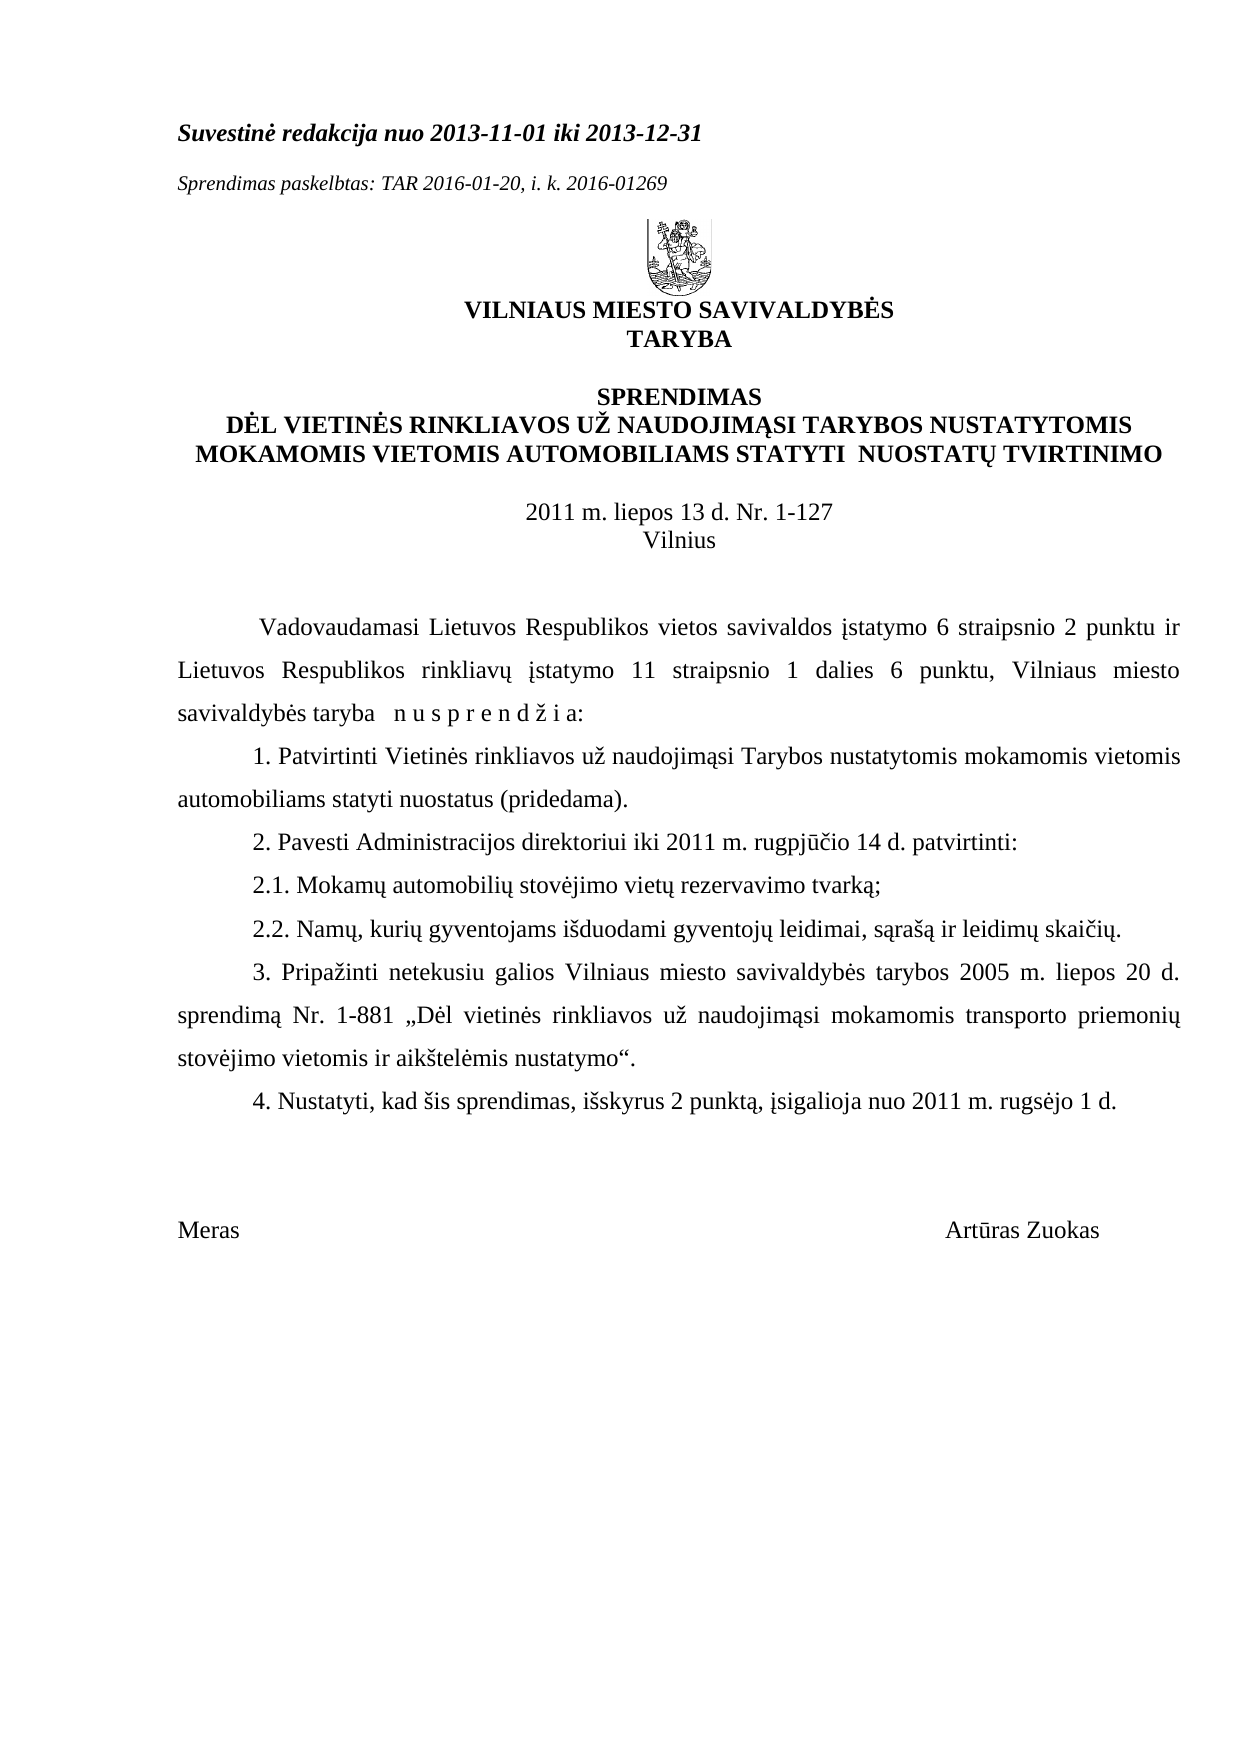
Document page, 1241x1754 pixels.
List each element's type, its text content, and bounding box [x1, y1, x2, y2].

text 3. Pripažinti netekusiu galios Vilniaus miesto savivaldybės tarybos 2005 m. liepos 20 d. sprendimą Nr. 1-881 „Dėl vietinės rinkliavos už naudojimąsi mokamomis transporto priemonių stovėjimo vietomis ir aikštelėmis nustatymo“. [177, 957, 1181, 1072]
text 2.2. Namų, kurių gyventojams išduodami gyventojų leidimai, sąrašą ir leidimų skaičių. [177, 914, 1181, 942]
text Vadovaudamasi Lietuvos Respublikos vietos savivaldos įstatymo 6 straipsnio 2 punktu ir Lietuvos Respublikos rinkliavų įstatymo 11 straipsnio 1 dalies 6 punktu, Vilniaus miesto savivaldybės taryba n u s p r e n d ž i a: [177, 612, 1181, 727]
text Suvestinė redakcija nuo 2013-11-01 iki 2013-12-31 [177, 118, 1181, 147]
text Sprendimas paskelbtas: TAR 2016-01-20, i. k. 2016-01269 [177, 171, 1181, 195]
text Vilnius [177, 526, 1181, 554]
text Meras Artūras Zuokas [177, 1216, 1181, 1244]
text TARYBA [177, 324, 1181, 353]
text 1. Patvirtinti Vietinės rinkliavos už naudojimąsi Tarybos nustatytomis mokamomis vietomis automobiliams statyti nuostatus (pridedama). [177, 741, 1181, 813]
text VILNIAUS MIESTO SAVIVALDYBĖS [177, 296, 1181, 324]
text 2. Pavesti Administracijos direktoriui iki 2011 m. rugpjūčio 14 d. patvirtinti: [177, 827, 1181, 856]
text SPRENDIMAS [177, 382, 1181, 411]
text 2011 m. liepos 13 d. Nr. 1-127 [177, 497, 1181, 526]
text 2.1. Mokamų automobilių stovėjimo vietų rezervavimo tvarką; [177, 871, 1181, 899]
text DĖL VIETINĖS RINKLIAVOS UŽ NAUDOJIMĄSI TARYBOS NUSTATYTOMIS MOKAMOMIS VIETOMIS AUTOMOBILIAMS STATYTI NUOSTATŲ TVIRTINIMO [177, 411, 1181, 468]
text 4. Nustatyti, kad šis sprendimas, išskyrus 2 punktą, įsigalioja nuo 2011 m. rugsėjo 1 d. [177, 1086, 1181, 1115]
